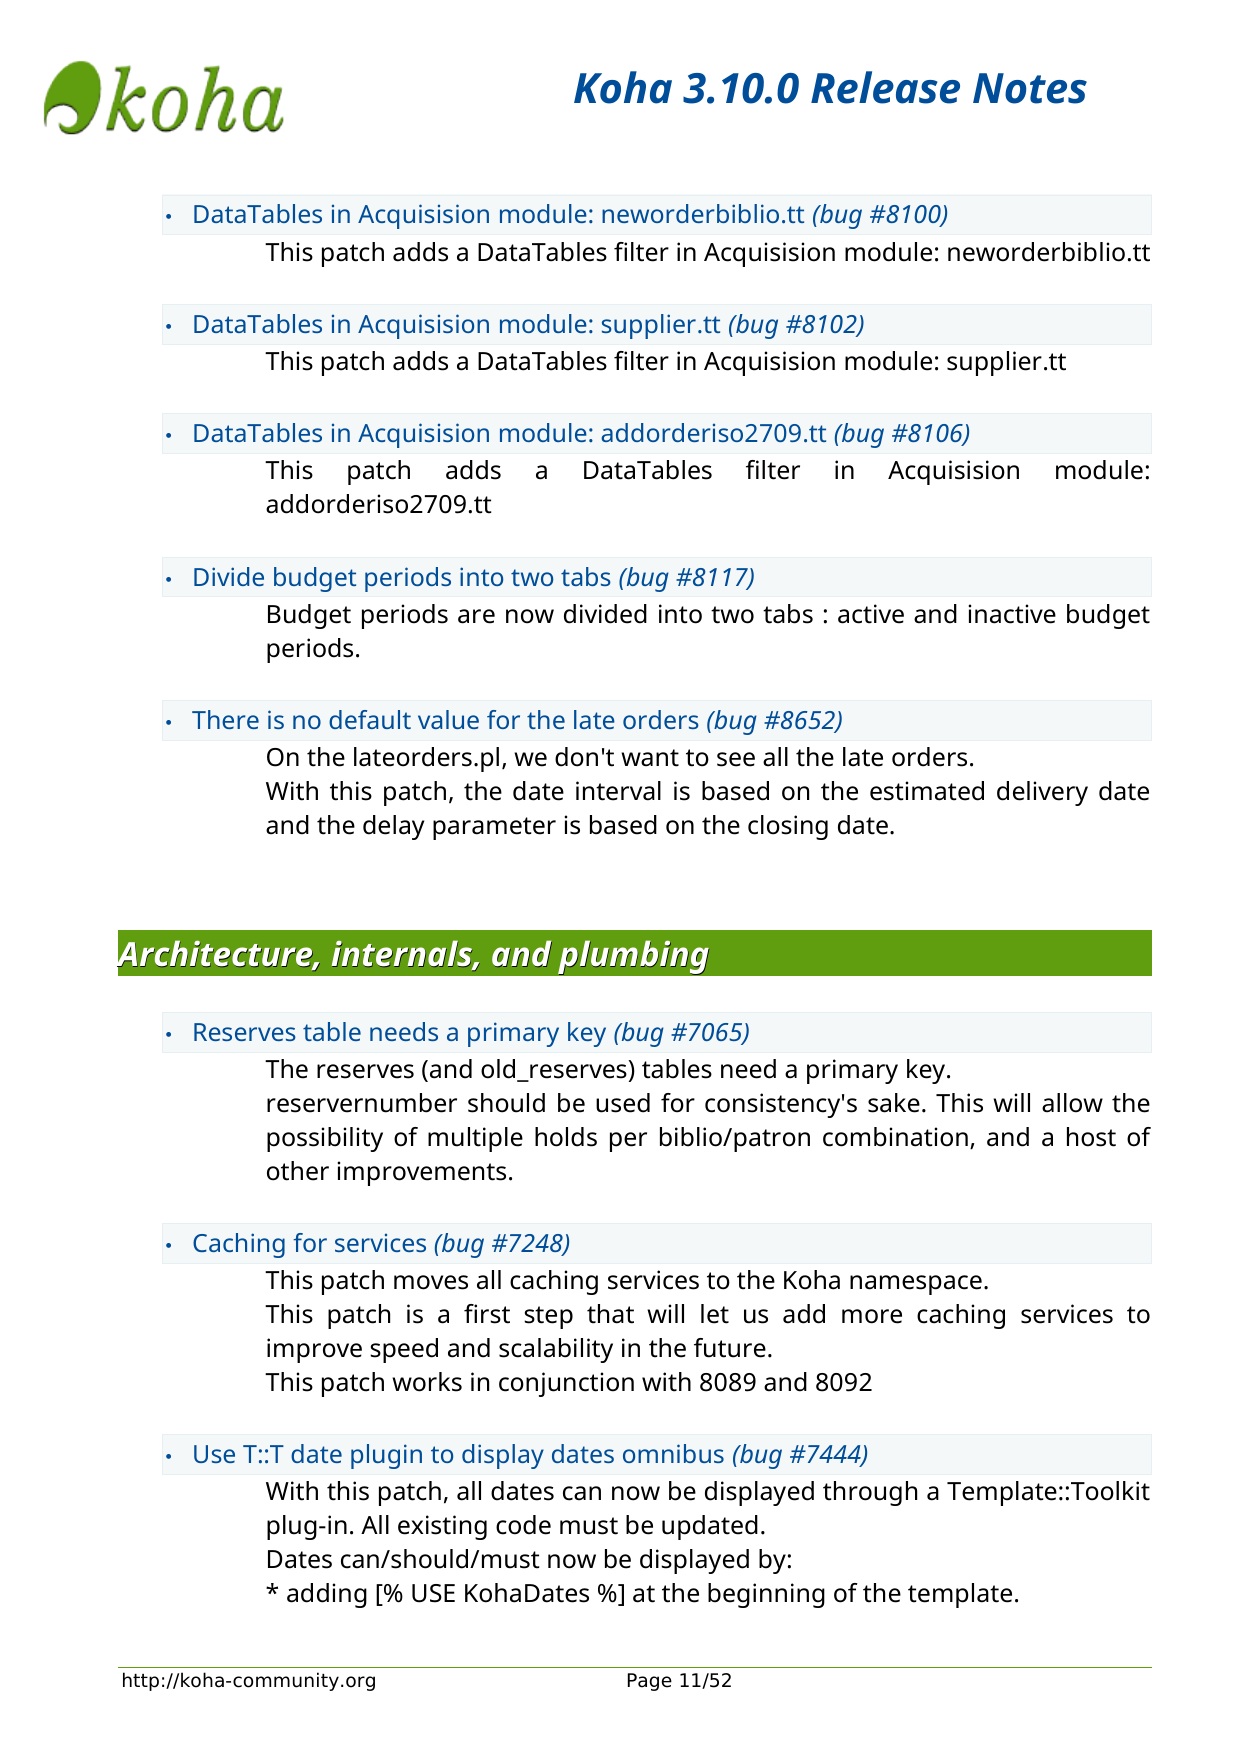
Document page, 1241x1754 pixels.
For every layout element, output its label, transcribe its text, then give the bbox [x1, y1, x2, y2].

list This patch adds a DataTables filter in Acquisision module: addorderiso2709.tt [236, 454, 1152, 521]
picture [41, 59, 287, 138]
list This patch adds a DataTables filter in Acquisision module: supplier.tt [236, 345, 1152, 378]
list This patch adds a DataTables filter in Acquisision module: neworderbiblio.tt [236, 235, 1152, 268]
list Divide budget periods into two tabs (bug #8117) [163, 558, 1151, 596]
list This patch moves all caching services to the Koha namespace. This patch is a first step that will let us add more caching services to improve speed and scalability in the future. This patch works in conjunction with 8089 and 8092 [236, 1264, 1152, 1399]
list There is no default value for the late orders (bug #8652) [163, 701, 1151, 740]
list Budget periods are now divided into two tabs : active and inactive budget periods. [236, 597, 1152, 664]
list Caching for services (bug #7248) [163, 1224, 1151, 1263]
list On the lateorders.pl, we don't want to see all the late orders. With this patch, the date interval is based on the estimated delivery date and the delay parameter is based on the closing date. [236, 741, 1152, 842]
list DataTables in Acquisision module: supplier.tt (bug #8102) [163, 305, 1151, 344]
list The reserves (and old_reserves) tables need a primary key. reservernumber should be used for consistency's sake. This will allow the possibility of multiple holds per biblio/patron combination, and a host of other improvements. [236, 1053, 1152, 1188]
subtitle Architecture, internals, and plumbing [118, 930, 1152, 976]
list Use T::T date plugin to display dates omnibus (bug #7444) [163, 1435, 1151, 1474]
list Reserves table needs a primary key (bug #7065) [163, 1013, 1151, 1052]
list DataTables in Acquisision module: addorderiso2709.tt (bug #8106) [163, 414, 1151, 453]
list With this patch, all dates can now be displayed through a Template::Toolkit plug-in. All existing code must be updated. Dates can/should/must now be displayed by: * adding [% USE KohaDates %] at the beginning of the template. [236, 1475, 1152, 1610]
list DataTables in Acquisision module: neworderbiblio.tt (bug #8100) [163, 196, 1151, 234]
